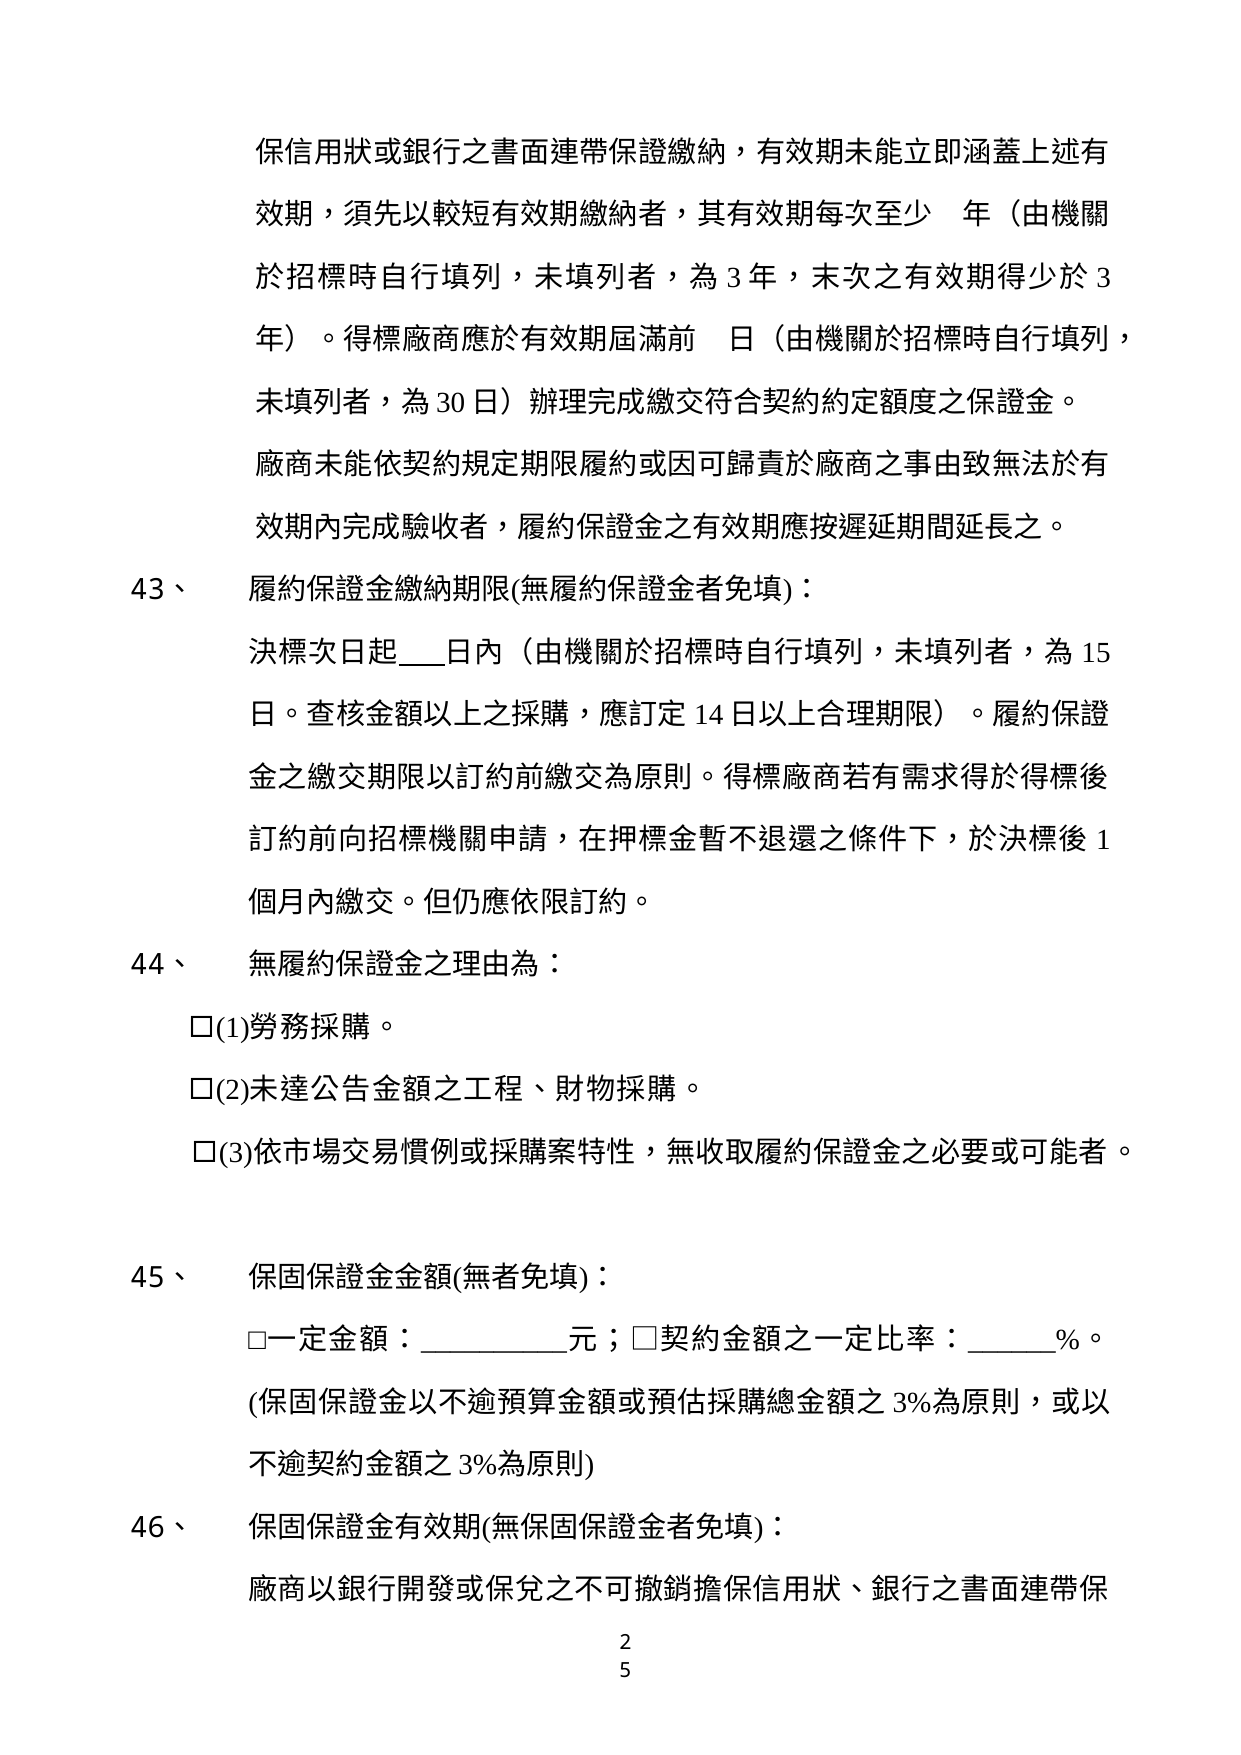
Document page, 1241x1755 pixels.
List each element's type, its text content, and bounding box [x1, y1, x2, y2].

text 廠商未能依契約規定期限履約或因可歸責於廠商之事由致無法於有效期內完成驗收者，履約保證金之有效期應按遲延期間延長之。 [255, 420, 1110, 545]
text 廠商以銀行開發或保兌之不可撤銷擔保信用狀、銀行之書面連帶保證或保險公司之保證保險單繳納履約保證金者，其有效期應較契約約定之最後施工、供應或安裝期限長__日（由機關於招標時自行填列，未填列者，為90日）。但得標廠商以銀行開立之不可撤銷擔保信用狀或銀行之書面連帶保證繳納，有效期未能立即涵蓋上述有效期，須先以較短有效期繳納者，其有效期每次至少 年（由機關於招標時自行填列，未填列者，為3年，末次之有效期得少於3年）。得標廠商應於有效期屆滿前 日（由機關於招標時自行填列，未填列者，為30日）辦理完成繳交符合契約約定額度之保證金。 [255, 108, 1110, 420]
text (3)依市場交易慣例或採購案特性，無收取履約保證金之必要或可能者。 [130, 1108, 1110, 1233]
text 廠商以銀行開發或保兌之不可撤銷擔保信用狀、銀行之書面連帶保 [248, 1545, 1110, 1608]
text 決標次日起 日內（由機關於招標時自行填列，未填列者，為15日。查核金額以上之採購，應訂定14日以上合理期限）。履約保證金之繳交期限以訂約前繳交為原則。得標廠商若有需求得於得標後訂約前向招標機關申請，在押標金暫不退還之條件下，於決標後1個月內繳交。但仍應依限訂約。 [248, 608, 1110, 920]
list 保固保證金金額(無者免填)： [130, 1233, 1110, 1295]
list 保固保證金有效期(無保固保證金者免填)： [130, 1483, 1110, 1545]
text (1)勞務採購。 [130, 983, 1110, 1045]
list 履約保證金繳納期限(無履約保證金者免填)： [130, 545, 1110, 608]
text (2)未達公告金額之工程、財物採購。 [130, 1045, 1110, 1108]
list 無履約保證金之理由為： [130, 920, 1110, 983]
text □一定金額：__________元；□契約金額之一定比率：______%。(保固保證金以不逾預算金額或預估採購總金額之3%為原則，或以不逾契約金額之3%為原則) [248, 1295, 1110, 1483]
